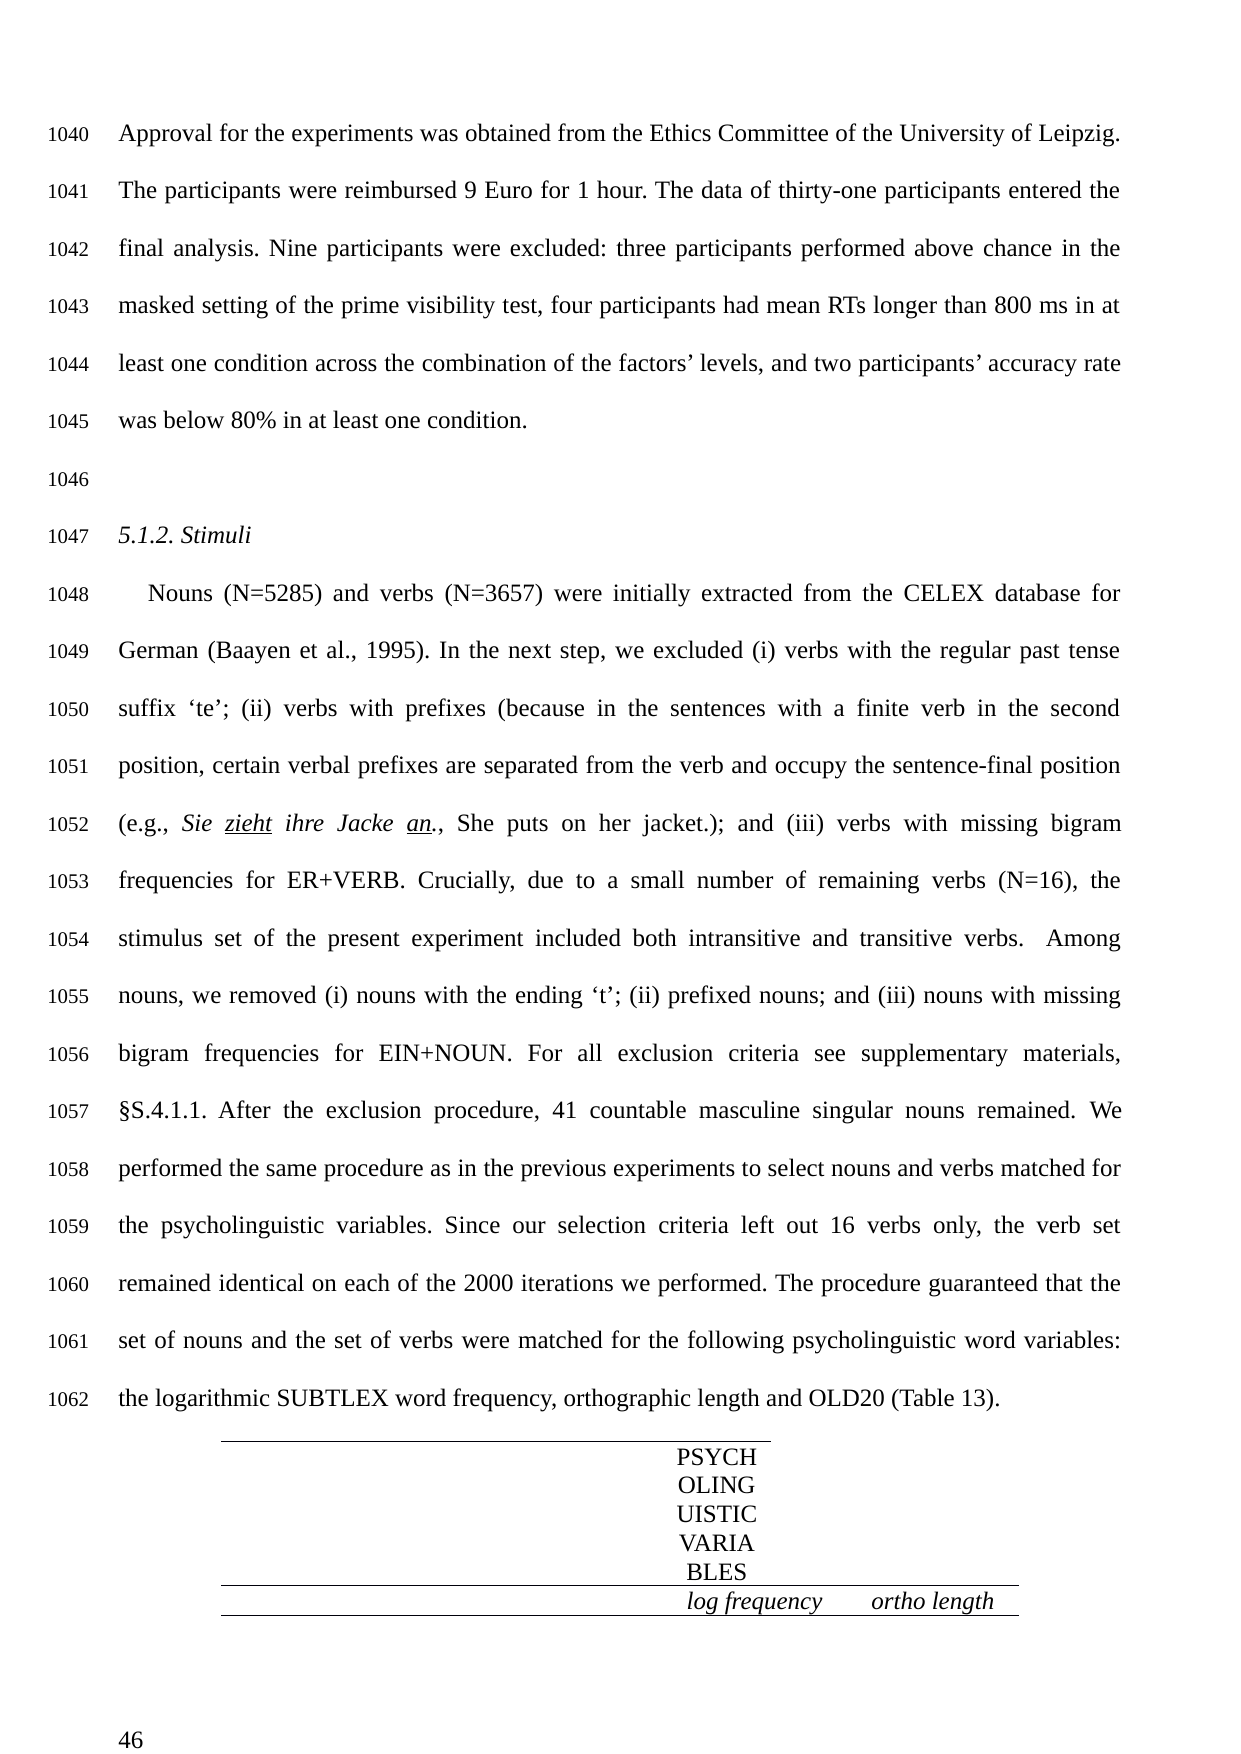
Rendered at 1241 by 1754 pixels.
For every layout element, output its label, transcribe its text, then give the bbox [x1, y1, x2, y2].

table_cell log frequency [662, 1586, 849, 1615]
table_header [373, 1442, 662, 1585]
table_cell [373, 1586, 662, 1615]
table_header [221, 1442, 373, 1585]
text Nouns (N=5285) and verbs (N=3657) were initially extracted from the CELEX database for German (Baayen et al., 1995). In the next step, we excluded (i) verbs with the regular past tense suffix ‘te’; (ii) verbs with prefixes (because in the sentences with a finite verb in the second position, certain verbal prefixes are separated from the verb and occupy the sentence-final position (e.g., Sie zieht ihre Jacke an., She puts on her jacket.); and (iii) verbs with missing bigram frequencies for ER+VERB. Crucially, due to a small number of remaining verbs (N=16), the stimulus set of the present experiment included both intransitive and transitive verbs. Among nouns, we removed (i) nouns with the ending ‘t’; (ii) prefixed nouns; and (iii) nouns with missing bigram frequencies for EIN+NOUN. For all exclusion criteria see supplementary materials, §S.4.1.1. After the exclusion procedure, 41 countable masculine singular nouns remained. We performed the same procedure as in the previous experiments to select nouns and verbs matched for the psycholinguistic variables. Since our selection criteria left out 16 verbs only, the verb set remained identical on each of the 2000 iterations we performed. The procedure guaranteed that the set of nouns and the set of verbs were matched for the following psycholinguistic word variables: the logarithmic SUBTLEX word frequency, orthographic length and OLD20 (Table 13). [118, 578, 1122, 1412]
text 5.1.2. Stimuli [118, 521, 1122, 549]
text Approval for the experiments was obtained from the Ethics Committee of the University of Leipzig. The participants were reimbursed 9 Euro for 1 hour. The data of thirty-one participants entered the final analysis. Nine participants were excluded: three participants performed above chance in the masked setting of the prime visibility test, four participants had mean RTs longer than 800 ms in at least one condition across the combination of the factors’ levels, and two participants’ accuracy rate was below 80% in at least one condition. [118, 118, 1122, 434]
table_cell ortho length [849, 1586, 1019, 1615]
table_header PSYCHOLINGUISTIC VARIABLES [662, 1442, 771, 1585]
table_cell [221, 1586, 373, 1615]
